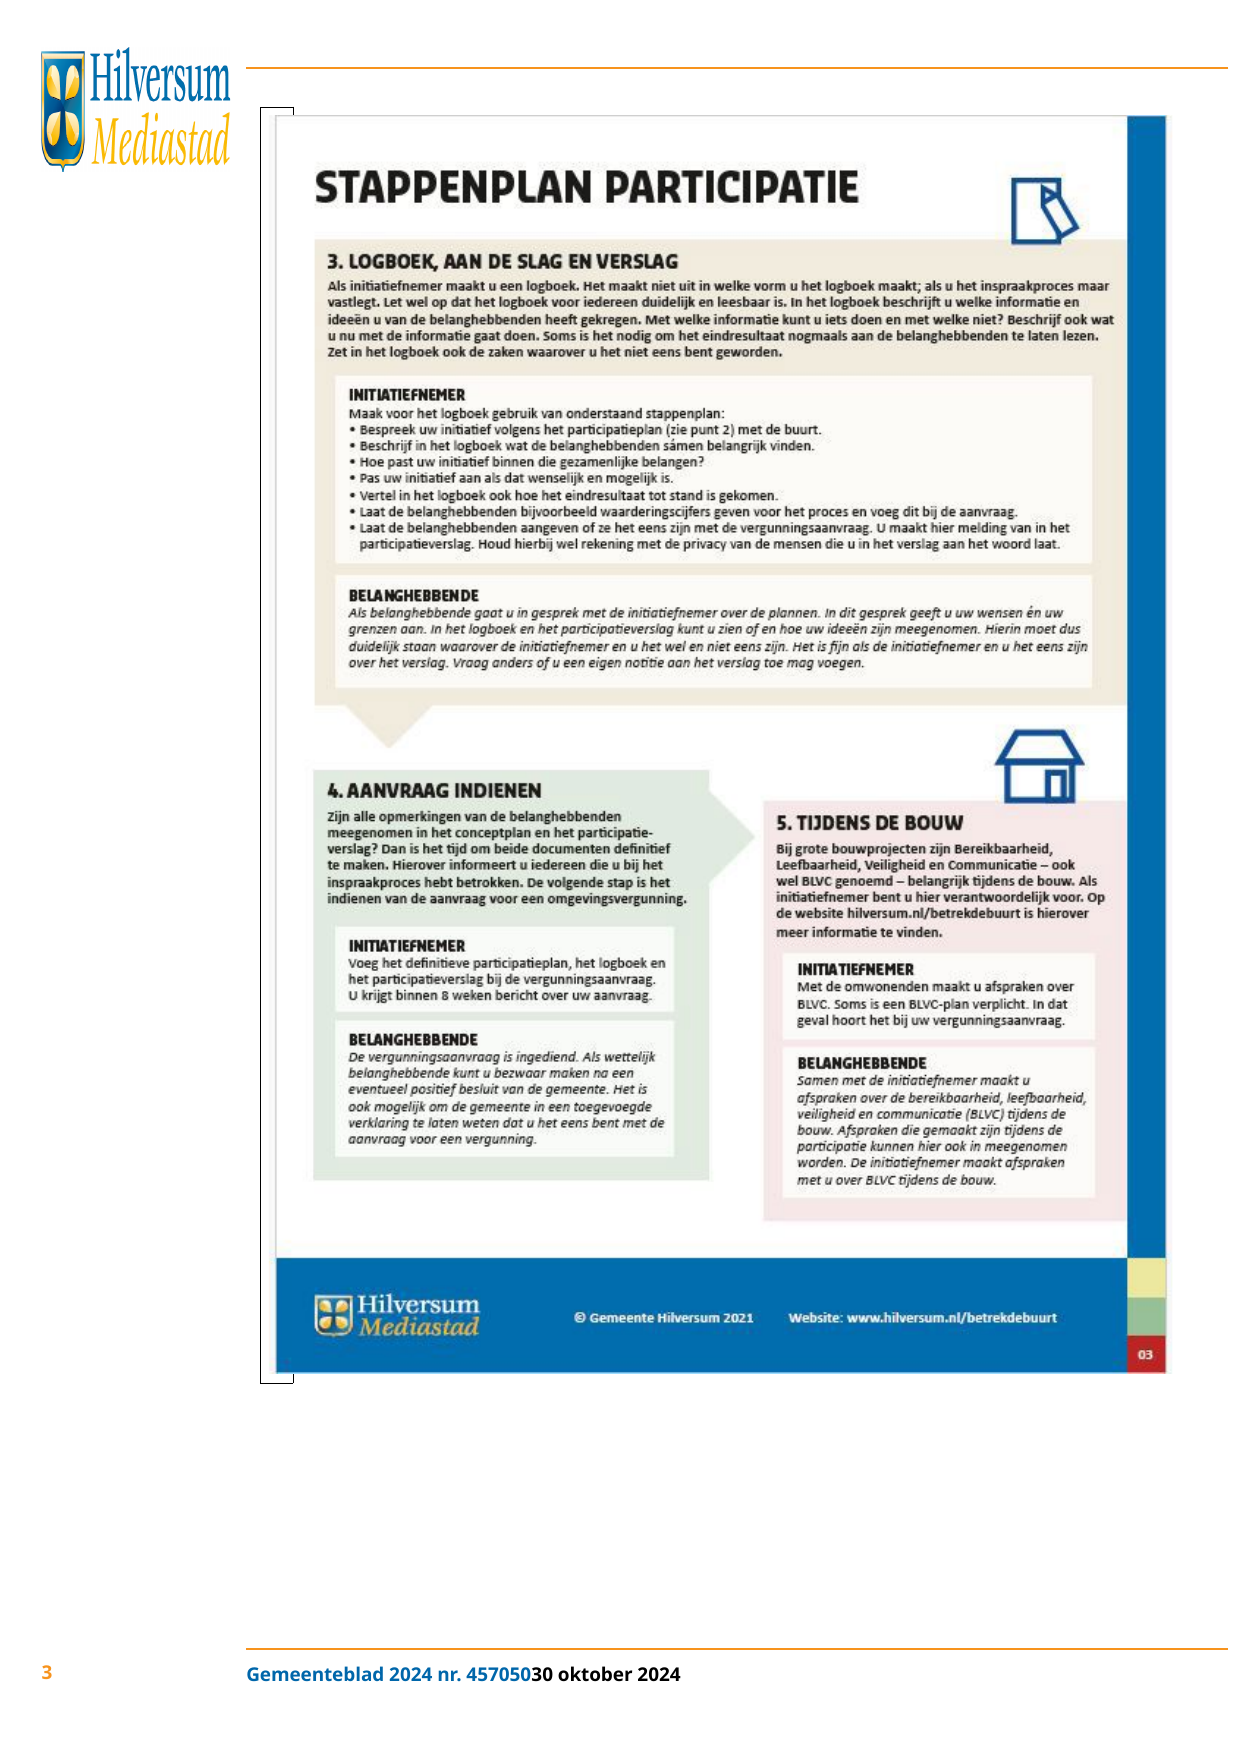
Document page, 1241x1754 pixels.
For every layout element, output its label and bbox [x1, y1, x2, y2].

picture [268, 115, 1173, 1374]
picture [41, 47, 231, 172]
